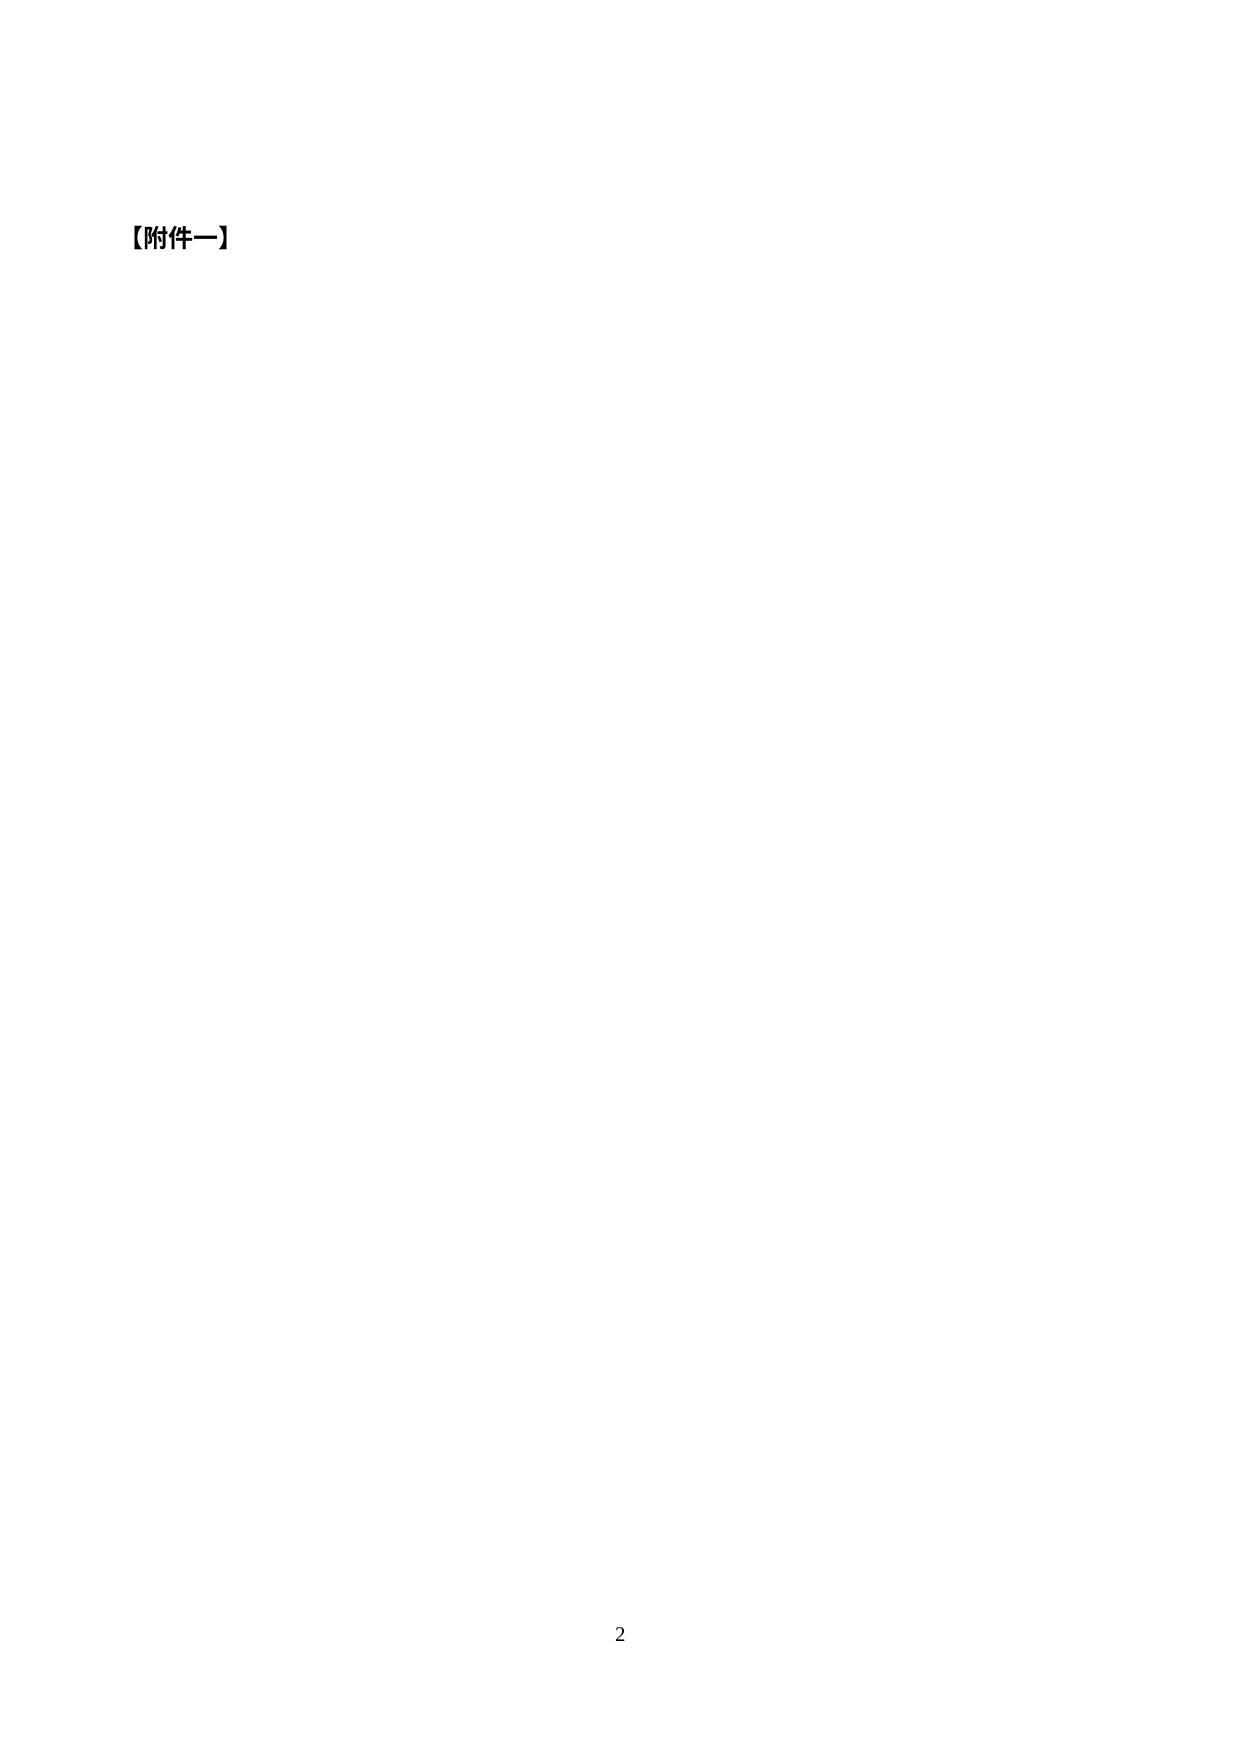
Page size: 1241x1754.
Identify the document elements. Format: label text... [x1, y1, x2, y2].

text 【附件一】 [118, 218, 1122, 256]
